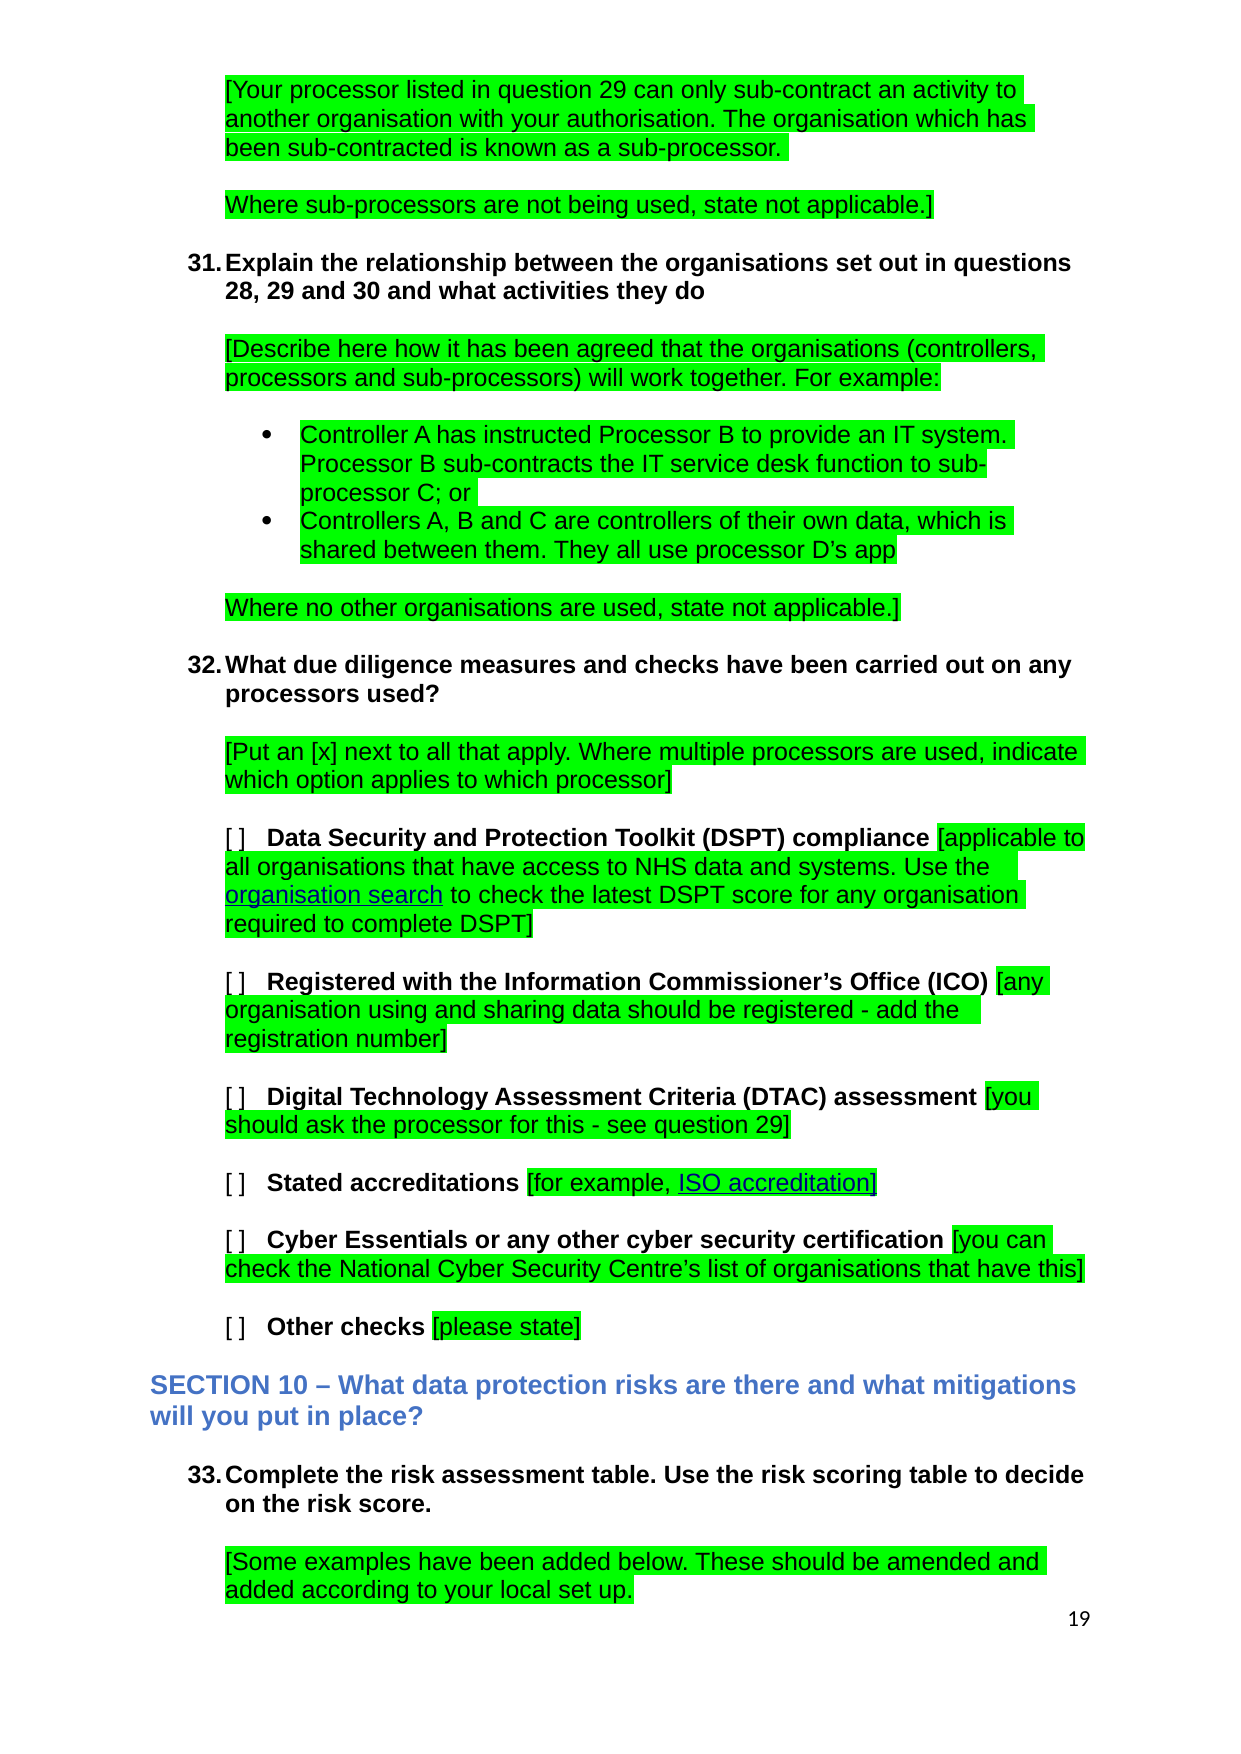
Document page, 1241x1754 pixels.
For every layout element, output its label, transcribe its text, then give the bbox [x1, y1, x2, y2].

text [Some examples have been added below. These should be amended and added according to your local set up. [225, 1546, 1090, 1604]
list Controller A has instructed Processor B to provide an IT system. Processor B sub-contracts the IT service desk function to sub-processor C; or [262, 420, 1090, 506]
text [ ] Data Security and Protection Toolkit (DSPT) compliance [applicable to all organisations that have access to NHS data and systems. Use the organisation search to check the latest DSPT score for any organisation required to complete DSPT] [225, 823, 1090, 938]
list Controllers A, B and C are controllers of their own data, which is shared between them. They all use processor D’s app [262, 506, 1090, 564]
list What due diligence measures and checks have been carried out on any processors used? [187, 650, 1090, 708]
text [Put an [x] next to all that apply. Where multiple processors are used, indicate which option applies to which processor] [225, 736, 1090, 794]
text [ ] Digital Technology Assessment Criteria (DTAC) assessment [you should ask the processor for this - see question 29] [225, 1081, 1090, 1139]
text [ ] Cyber Essentials or any other cyber security certification [you can check the National Cyber Security Centre’s list of organisations that have this] [225, 1225, 1090, 1283]
text [ ] Stated accreditations [for example, ISO accreditation] [225, 1168, 1090, 1196]
text Where sub-processors are not being used, state not applicable.] [225, 190, 1090, 219]
text Where no other organisations are used, state not applicable.] [225, 593, 1090, 621]
text [Your processor listed in question 29 can only sub-contract an activity to another organisation with your authorisation. The organisation which has been sub-contracted is known as a sub-processor. [225, 75, 1090, 161]
list Complete the risk assessment table. Use the risk scoring table to decide on the risk score. [187, 1460, 1090, 1518]
text SECTION 10 – What data protection risks are there and what mitigations will you put in place? [150, 1369, 1090, 1431]
list Explain the relationship between the organisations set out in questions 28, 29 and 30 and what activities they do [187, 247, 1090, 305]
text [ ] Other checks [please state] [225, 1311, 1090, 1340]
text [Describe here how it has been agreed that the organisations (controllers, processors and sub-processors) will work together. For example: [225, 334, 1090, 391]
text [ ] Registered with the Information Commissioner’s Office (ICO) [any organisation using and sharing data should be registered - add the registration number] [225, 966, 1090, 1053]
